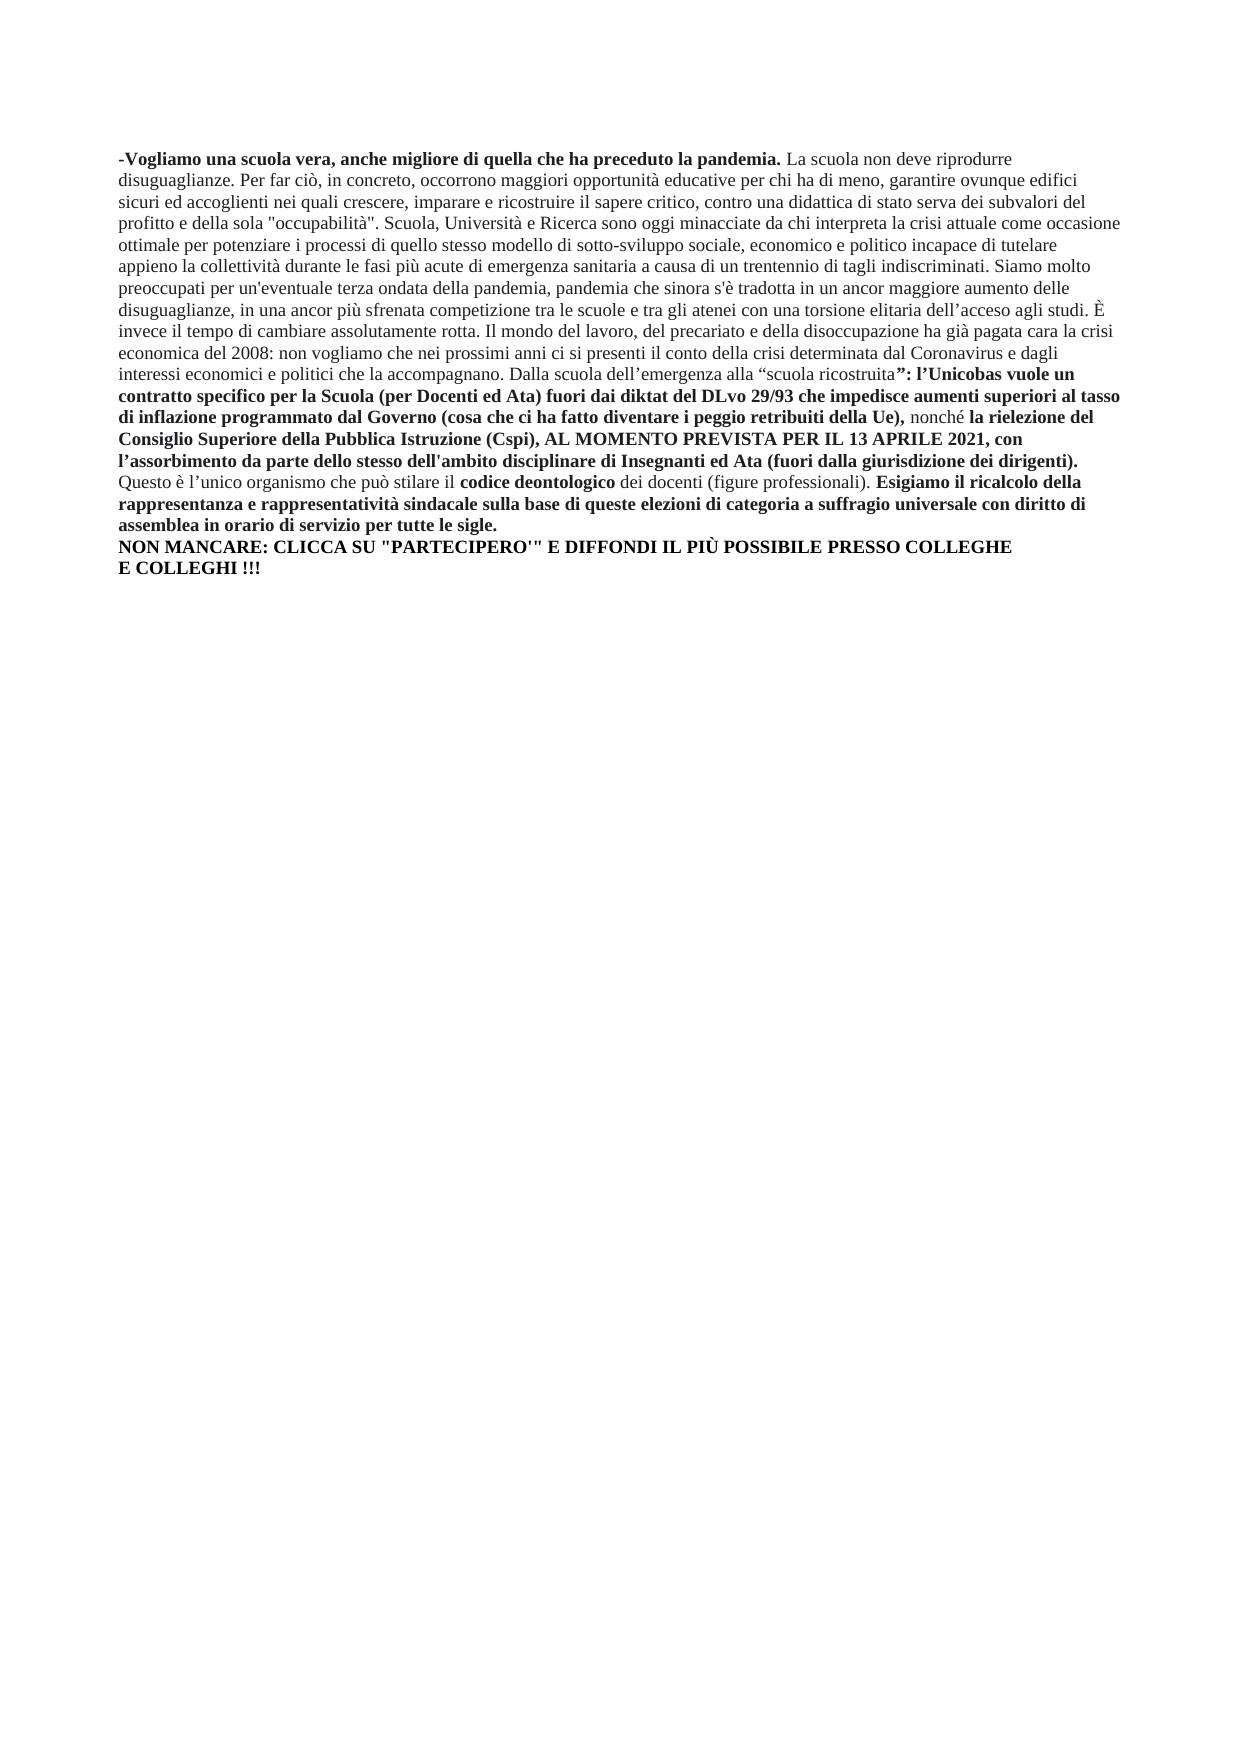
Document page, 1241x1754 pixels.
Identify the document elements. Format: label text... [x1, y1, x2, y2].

text NON MANCARE: CLICCA SU "PARTECIPERO'" E DIFFONDI IL PIÙ POSSIBILE PRESSO COLLEGHE E COLLEGHI !!! [118, 536, 1122, 579]
text -Vogliamo una scuola vera, anche migliore di quella che ha preceduto la pandemia. La scuola non deve riprodurre disuguaglianze. Per far ciò, in concreto, occorrono maggiori opportunità educative per chi ha di meno, garantire ovunque edifici sicuri ed accoglienti nei quali crescere, imparare e ricostruire il sapere critico, contro una didattica di stato serva dei subvalori del profitto e della sola "occupabilità". Scuola, Università e Ricerca sono oggi minacciate da chi interpreta la crisi attuale come occasione ottimale per potenziare i processi di quello stesso modello di sotto-sviluppo sociale, economico e politico incapace di tutelare appieno la collettività durante le fasi più acute di emergenza sanitaria a causa di un trentennio di tagli indiscriminati. Siamo molto preoccupati per un'eventuale terza ondata della pandemia, pandemia che sinora s'è tradotta in un ancor maggiore aumento delle disuguaglianze, in una ancor più sfrenata competizione tra le scuole e tra gli atenei con una torsione elitaria dell’acceso agli studi. È invece il tempo di cambiare assolutamente rotta. Il mondo del lavoro, del precariato e della disoccupazione ha già pagata cara la crisi economica del 2008: non vogliamo che nei prossimi anni ci si presenti il conto della crisi determinata dal Coronavirus e dagli interessi economici e politici che la accompagnano. Dalla scuola dell’emergenza alla “scuola ricostruita”: l’Unicobas vuole un contratto specifico per la Scuola (per Docenti ed Ata) fuori dai diktat del DLvo 29/93 che impedisce aumenti superiori al tasso di inflazione programmato dal Governo (cosa che ci ha fatto diventare i peggio retribuiti della Ue), nonché la rielezione del Consiglio Superiore della Pubblica Istruzione (Cspi), AL MOMENTO PREVISTA PER IL 13 APRILE 2021, con l’assorbimento da parte dello stesso dell'ambito disciplinare di Insegnanti ed Ata (fuori dalla giurisdizione dei dirigenti). Questo è l’unico organismo che può stilare il codice deontologico dei docenti (figure professionali). Esigiamo il ricalcolo della rappresentanza e rappresentatività sindacale sulla base di queste elezioni di categoria a suffragio universale con diritto di assemblea in orario di servizio per tutte le sigle. [118, 148, 1122, 536]
